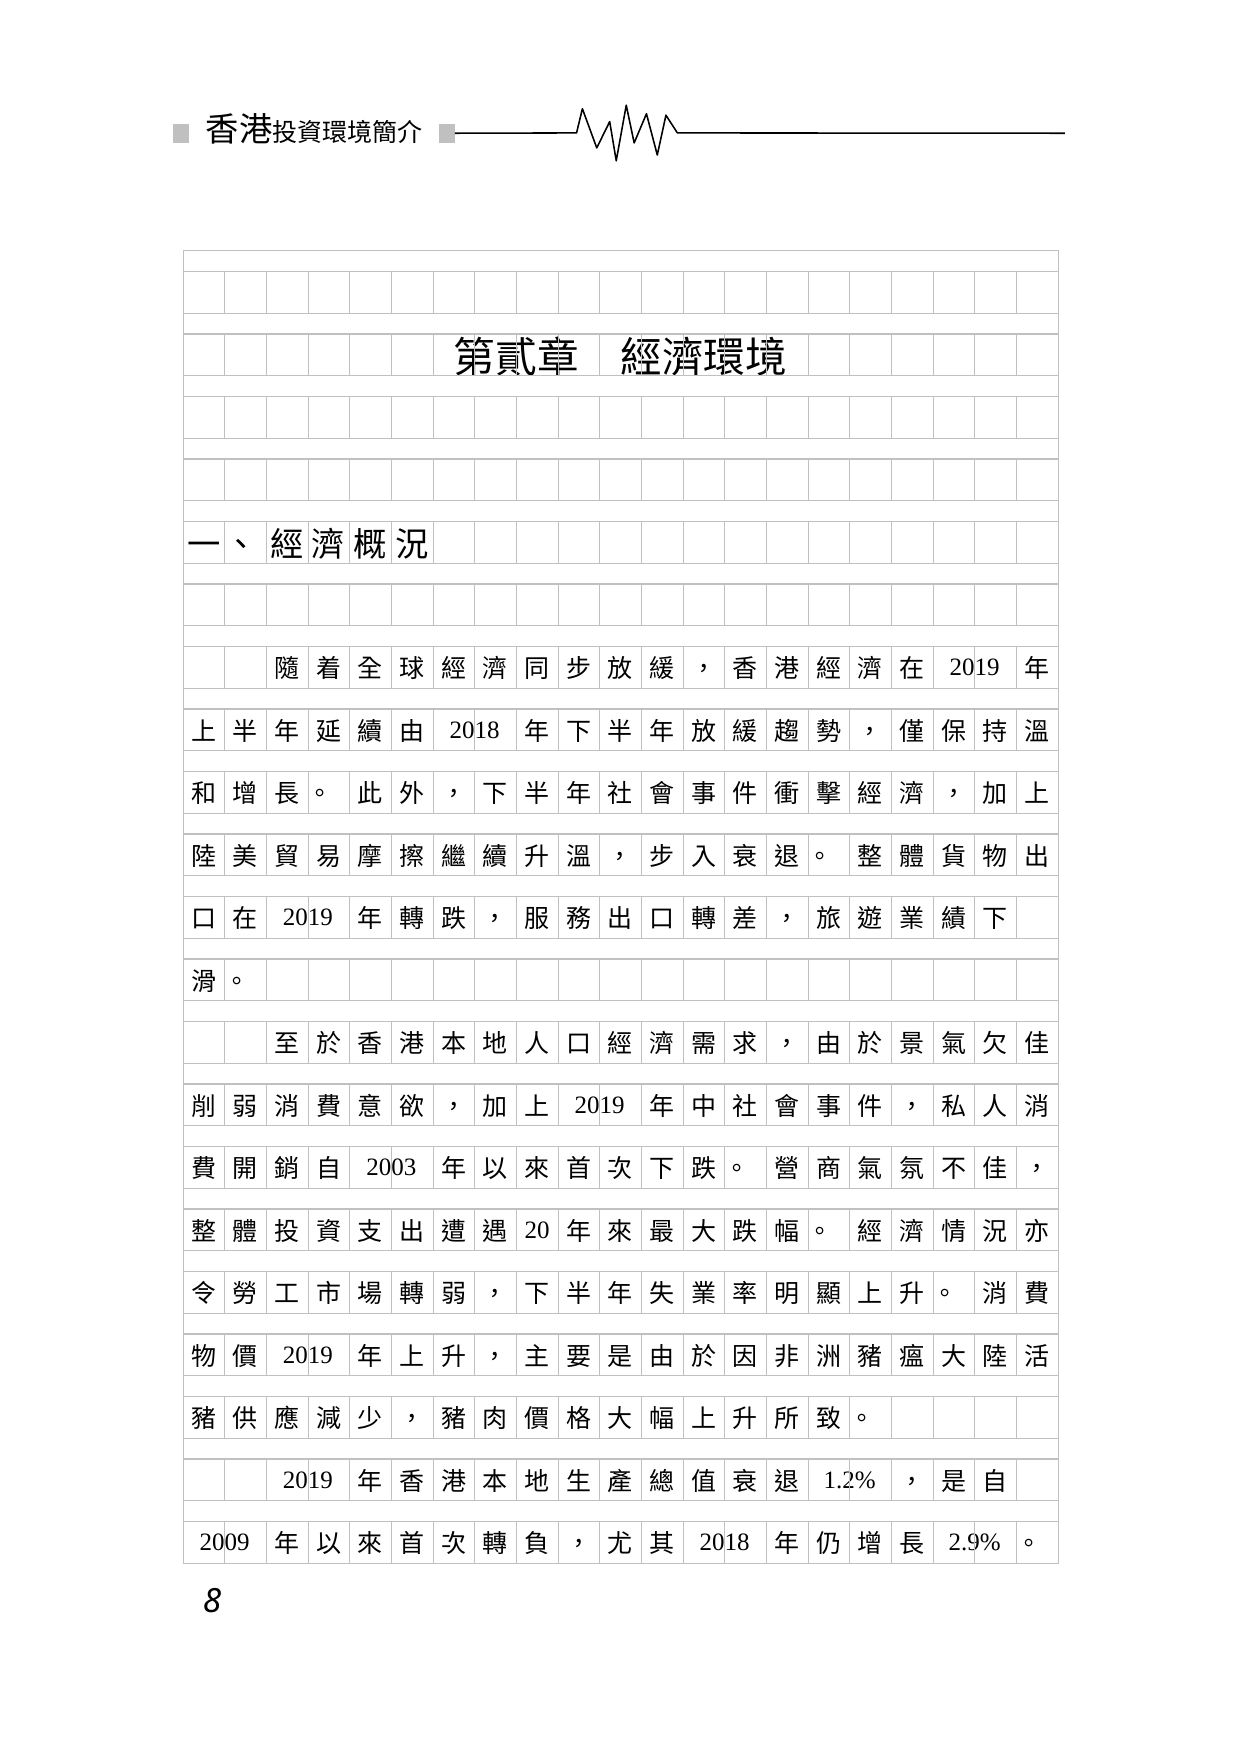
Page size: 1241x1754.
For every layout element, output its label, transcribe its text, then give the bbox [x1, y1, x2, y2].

text 第貳章 經濟環境 [892, 335, 933, 375]
text 至於香港本地人口經濟需求，由於景氣欠佳削弱消費意欲，加上2019年中社會事件，私人消費開銷自2003年以來首次下跌。營商氣氛不佳，整體投資支出遭遇20年來最大跌幅。經濟情況亦令勞工市場轉弱，下半年失業率明顯上升。消費物價2019年上升，主要是由於因非洲豬瘟大陸活豬供應減少，豬肉價格大幅上升所致。 [184, 1314, 1058, 1333]
text 第貳章 經濟環境 [267, 335, 308, 375]
text 第貳章 經濟環境 [350, 335, 391, 375]
text 隨着全球經濟同步放緩，香港經濟在2019年上半年延續由2018年下半年放緩趨勢，僅保持溫和增長。此外，下半年社會事件衝擊經濟，加上陸美貿易摩擦繼續升溫，步入衰退。整體貨物出口在2019年轉跌，服務出口轉差，旅遊業績下滑。 [184, 876, 1058, 896]
text 隨着全球經濟同步放緩，香港經濟在2019年上半年延續由2018年下半年放緩趨勢，僅保持溫和增長。此外，下半年社會事件衝擊經濟，加上陸美貿易摩擦繼續升溫，步入衰退。整體貨物出口在2019年轉跌，服務出口轉差，旅遊業績下滑。 [184, 751, 1058, 771]
text 第貳章 經濟環境 [725, 363, 740, 375]
text 一、經濟概況 [184, 522, 224, 563]
text 第貳章 經濟環境 [225, 335, 266, 375]
text 第貳章 經濟環境 [517, 345, 528, 375]
text 第貳章 經濟環境 [184, 335, 224, 375]
text 一、經濟概況 [642, 522, 683, 563]
text 2019年香港本地生產總值衰退1.2%，是自2009年以來首次轉負，尤其2018年仍增長2.9%。當年季度統計顯示，第1季和第2季分別按年微升0.7%及0.4%，但第3季及第4季轉為-2.8%及-2.9%。 [184, 1501, 1058, 1521]
text 一、經濟概況 [225, 522, 266, 563]
text 一、經濟概況 [600, 522, 641, 563]
text 隨着全球經濟同步放緩，香港經濟在2019年上半年延續由2018年下半年放緩趨勢，僅保持溫和增長。此外，下半年社會事件衝擊經濟，加上陸美貿易摩擦繼續升溫，步入衰退。整體貨物出口在2019年轉跌，服務出口轉差，旅遊業績下滑。 [184, 814, 1058, 833]
text 至於香港本地人口經濟需求，由於景氣欠佳削弱消費意欲，加上2019年中社會事件，私人消費開銷自2003年以來首次下跌。營商氣氛不佳，整體投資支出遭遇20年來最大跌幅。經濟情況亦令勞工市場轉弱，下半年失業率明顯上升。消費物價2019年上升，主要是由於因非洲豬瘟大陸活豬供應減少，豬肉價格大幅上升所致。 [184, 1189, 1058, 1208]
text 第貳章 經濟環境 [309, 335, 349, 375]
text 第貳章 經濟環境 [600, 335, 641, 375]
text 一、經濟概況 [892, 522, 933, 563]
text 第貳章 經濟環境 [517, 335, 558, 375]
text 一、經濟概況 [809, 522, 849, 563]
text 一、經濟概況 [559, 522, 599, 563]
text 第貳章 經濟環境 [767, 335, 808, 375]
text 一、經濟概況 [434, 522, 474, 563]
text 隨着全球經濟同步放緩，香港經濟在2019年上半年延續由2018年下半年放緩趨勢，僅保持溫和增長。此外，下半年社會事件衝擊經濟，加上陸美貿易摩擦繼續升溫，步入衰退。整體貨物出口在2019年轉跌，服務出口轉差，旅遊業績下滑。 [184, 689, 1058, 708]
text 第貳章 經濟環境 [392, 335, 433, 375]
text 第貳章 經濟環境 [850, 335, 891, 375]
text 第貳章 經濟環境 [1017, 335, 1058, 375]
text 至於香港本地人口經濟需求，由於景氣欠佳削弱消費意欲，加上2019年中社會事件，私人消費開銷自2003年以來首次下跌。營商氣氛不佳，整體投資支出遭遇20年來最大跌幅。經濟情況亦令勞工市場轉弱，下半年失業率明顯上升。消費物價2019年上升，主要是由於因非洲豬瘟大陸活豬供應減少，豬肉價格大幅上升所致。 [184, 1001, 1058, 1021]
text 至於香港本地人口經濟需求，由於景氣欠佳削弱消費意欲，加上2019年中社會事件，私人消費開銷自2003年以來首次下跌。營商氣氛不佳，整體投資支出遭遇20年來最大跌幅。經濟情況亦令勞工市場轉弱，下半年失業率明顯上升。消費物價2019年上升，主要是由於因非洲豬瘟大陸活豬供應減少，豬肉價格大幅上升所致。 [184, 1251, 1058, 1271]
text 第貳章 經濟環境 [809, 335, 849, 375]
text 一、經濟概況 [267, 522, 308, 563]
text 第貳章 經濟環境 [725, 335, 766, 375]
text 第貳章 經濟環境 [434, 335, 474, 375]
text 一、經濟概況 [934, 522, 974, 563]
text 一、經濟概況 [517, 522, 558, 563]
text 第貳章 經濟環境 [684, 335, 724, 375]
text 一、經濟概況 [392, 522, 433, 563]
text 一、經濟概況 [475, 522, 516, 563]
text 第貳章 經濟環境 [975, 335, 1016, 375]
text 至於香港本地人口經濟需求，由於景氣欠佳削弱消費意欲，加上2019年中社會事件，私人消費開銷自2003年以來首次下跌。營商氣氛不佳，整體投資支出遭遇20年來最大跌幅。經濟情況亦令勞工市場轉弱，下半年失業率明顯上升。消費物價2019年上升，主要是由於因非洲豬瘟大陸活豬供應減少，豬肉價格大幅上升所致。 [184, 1064, 1058, 1083]
text 至於香港本地人口經濟需求，由於景氣欠佳削弱消費意欲，加上2019年中社會事件，私人消費開銷自2003年以來首次下跌。營商氣氛不佳，整體投資支出遭遇20年來最大跌幅。經濟情況亦令勞工市場轉弱，下半年失業率明顯上升。消費物價2019年上升，主要是由於因非洲豬瘟大陸活豬供應減少，豬肉價格大幅上升所致。 [184, 1126, 1058, 1146]
text 一、經濟概況 [684, 522, 724, 563]
text 一、經濟概況 [975, 522, 1016, 563]
text 第貳章 經濟環境 [475, 335, 516, 375]
text 隨着全球經濟同步放緩，香港經濟在2019年上半年延續由2018年下半年放緩趨勢，僅保持溫和增長。此外，下半年社會事件衝擊經濟，加上陸美貿易摩擦繼續升溫，步入衰退。整體貨物出口在2019年轉跌，服務出口轉差，旅遊業績下滑。 [184, 626, 1058, 646]
text 一、經濟概況 [350, 522, 391, 563]
text 一、經濟概況 [184, 501, 1058, 521]
text 隨着全球經濟同步放緩，香港經濟在2019年上半年延續由2018年下半年放緩趨勢，僅保持溫和增長。此外，下半年社會事件衝擊經濟，加上陸美貿易摩擦繼續升溫，步入衰退。整體貨物出口在2019年轉跌，服務出口轉差，旅遊業績下滑。 [184, 939, 1058, 958]
text 一、經濟概況 [767, 522, 808, 563]
text 一、經濟概況 [850, 522, 891, 563]
text 至於香港本地人口經濟需求，由於景氣欠佳削弱消費意欲，加上2019年中社會事件，私人消費開銷自2003年以來首次下跌。營商氣氛不佳，整體投資支出遭遇20年來最大跌幅。經濟情況亦令勞工市場轉弱，下半年失業率明顯上升。消費物價2019年上升，主要是由於因非洲豬瘟大陸活豬供應減少，豬肉價格大幅上升所致。 [184, 1376, 1058, 1396]
text 第貳章 經濟環境 [934, 335, 974, 375]
text 第貳章 經濟環境 [184, 314, 1058, 333]
text 一、經濟概況 [309, 522, 349, 563]
text 一、經濟概況 [725, 522, 766, 563]
text 2019年香港本地生產總值衰退1.2%，是自2009年以來首次轉負，尤其2018年仍增長2.9%。當年季度統計顯示，第1季和第2季分別按年微升0.7%及0.4%，但第3季及第4季轉為-2.8%及-2.9%。 [184, 1439, 1058, 1458]
text 第貳章 經濟環境 [642, 335, 683, 375]
text 一、經濟概況 [1017, 522, 1058, 563]
text 第貳章 經濟環境 [559, 335, 599, 375]
